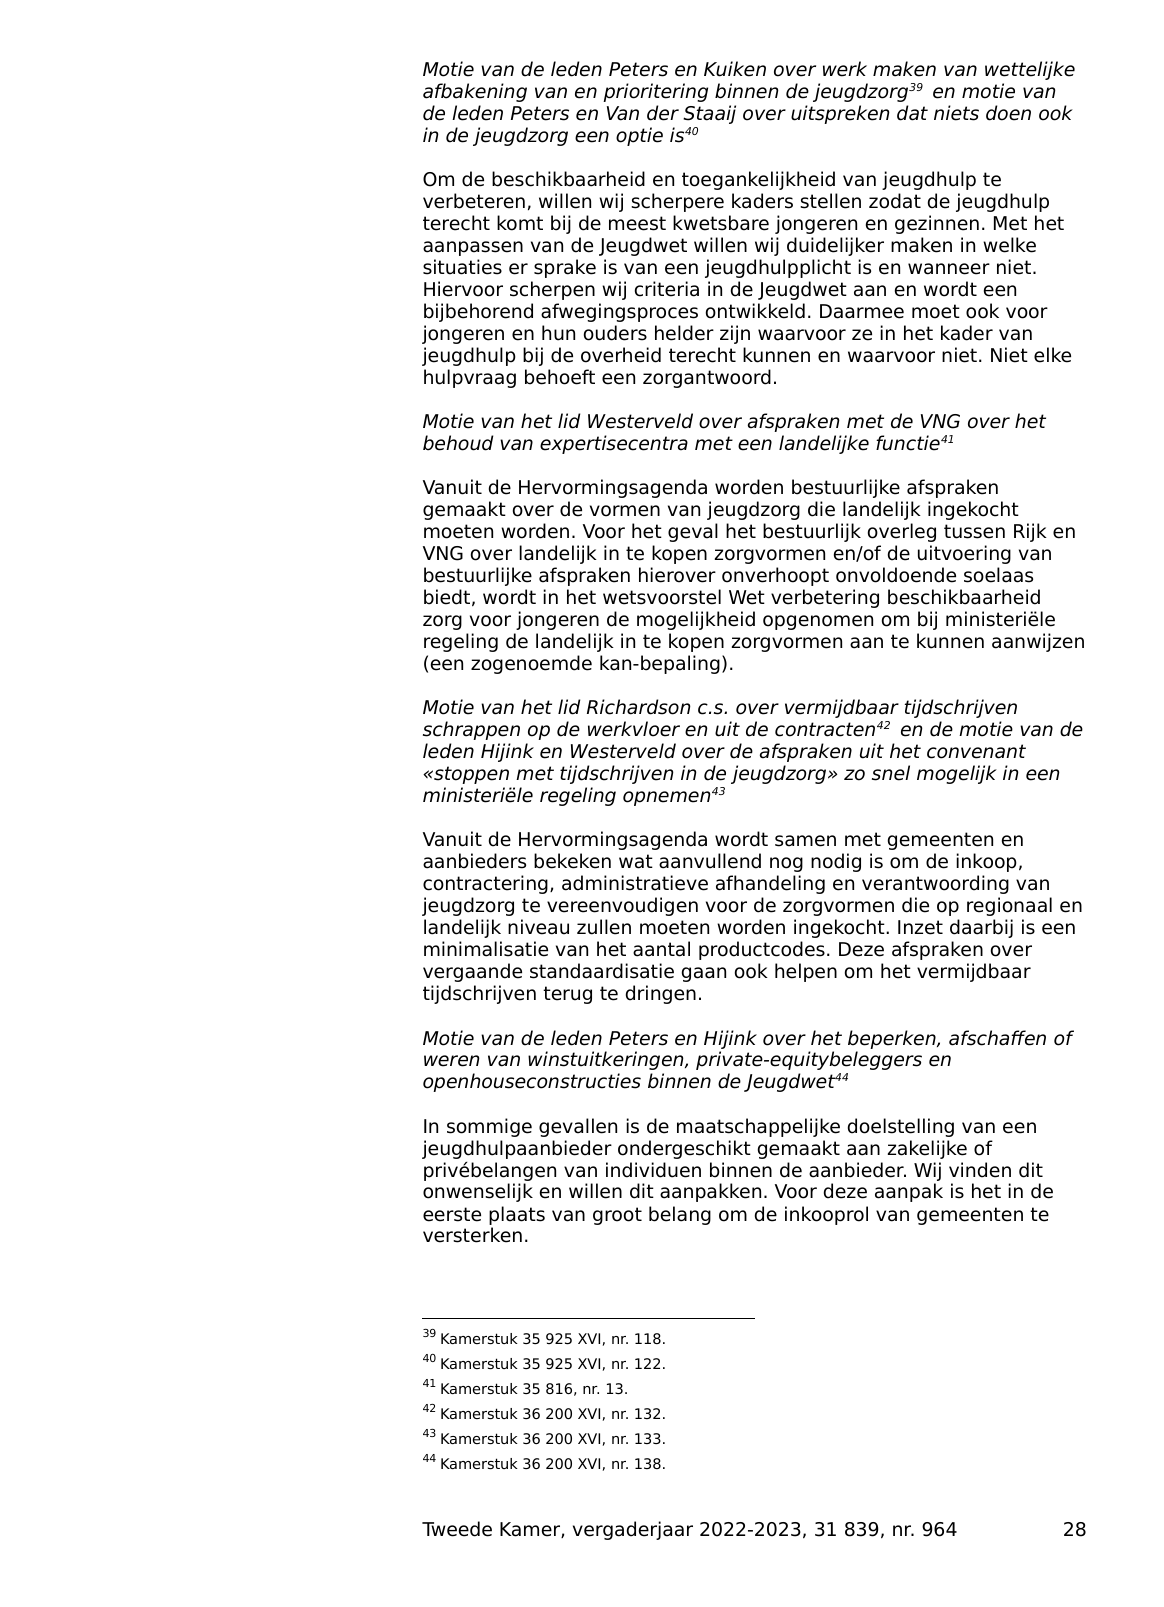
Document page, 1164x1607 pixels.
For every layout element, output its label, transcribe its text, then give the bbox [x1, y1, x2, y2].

text Kamerstuk 35 925 XVI, nr. 118. [422, 1327, 1087, 1349]
text In sommige gevallen is de maatschappelijke doelstelling van een jeugdhulpaanbieder ondergeschikt gemaakt aan zakelijke of privébelangen van individuen binnen de aanbieder. Wij vinden dit onwenselijk en willen dit aanpakken. Voor deze aanpak is het in de eerste plaats van groot belang om de inkooprol van gemeenten te versterken. [422, 1116, 1087, 1247]
text Vanuit de Hervormingsagenda wordt samen met gemeenten en aanbieders bekeken wat aanvullend nog nodig is om de inkoop, contractering, administratieve afhandeling en verantwoording van jeugdzorg te vereenvoudigen voor de zorgvormen die op regionaal en landelijk niveau zullen moeten worden ingekocht. Inzet daarbij is een minimalisatie van het aantal productcodes. Deze afspraken over vergaande standaardisatie gaan ook helpen om het vermijdbaar tijdschrijven terug te dringen. [422, 829, 1087, 1005]
text Om de beschikbaarheid en toegankelijkheid van jeugdhulp te verbeteren, willen wij scherpere kaders stellen zodat de jeugdhulp terecht komt bij de meest kwetsbare jongeren en gezinnen. Met het aanpassen van de Jeugdwet willen wij duidelijker maken in welke situaties er sprake is van een jeugdhulpplicht is en wanneer niet. Hiervoor scherpen wij criteria in de Jeugdwet aan en wordt een bijbehorend afwegingsproces ontwikkeld. Daarmee moet ook voor jongeren en hun ouders helder zijn waarvoor ze in het kader van jeugdhulp bij de overheid terecht kunnen en waarvoor niet. Niet elke hulpvraag behoeft een zorgantwoord. [422, 169, 1087, 389]
text Kamerstuk 36 200 XVI, nr. 138. [422, 1452, 1087, 1474]
text Kamerstuk 35 816, nr. 13. [422, 1377, 1087, 1399]
subtitle Motie van de leden Peters en Kuiken over werk maken van wettelijke afbakening van en prioritering binnen de jeugdzorg en motie van de leden Peters en Van der Staaij over uitspreken dat niets doen ook in de jeugdzorg een optie is [422, 59, 1087, 147]
text Kamerstuk 36 200 XVI, nr. 133. [422, 1427, 1087, 1449]
subtitle Motie van de leden Peters en Hijink over het beperken, afschaffen of weren van winstuitkeringen, private-equitybeleggers en openhouseconstructies binnen de Jeugdwet [422, 1027, 1087, 1093]
text Vanuit de Hervormingsagenda worden bestuurlijke afspraken gemaakt over de vormen van jeugdzorg die landelijk ingekocht moeten worden. Voor het geval het bestuurlijk overleg tussen Rijk en VNG over landelijk in te kopen zorgvormen en/of de uitvoering van bestuurlijke afspraken hierover onverhoopt onvoldoende soelaas biedt, wordt in het wetsvoorstel Wet verbetering beschikbaarheid zorg voor jongeren de mogelijkheid opgenomen om bij ministeriële regeling de landelijk in te kopen zorgvormen aan te kunnen aanwijzen (een zogenoemde kan-bepaling). [422, 477, 1087, 675]
text Kamerstuk 35 925 XVI, nr. 122. [422, 1352, 1087, 1374]
text Kamerstuk 36 200 XVI, nr. 132. [422, 1402, 1087, 1424]
subtitle Motie van het lid Richardson c.s. over vermijdbaar tijdschrijven schrappen op de werkvloer en uit de contracten en de motie van de leden Hijink en Westerveld over de afspraken uit het convenant «stoppen met tijdschrijven in de jeugdzorg» zo snel mogelijk in een ministeriële regeling opnemen [422, 697, 1087, 807]
subtitle Motie van het lid Westerveld over afspraken met de VNG over het behoud van expertisecentra met een landelijke functie [422, 411, 1087, 455]
